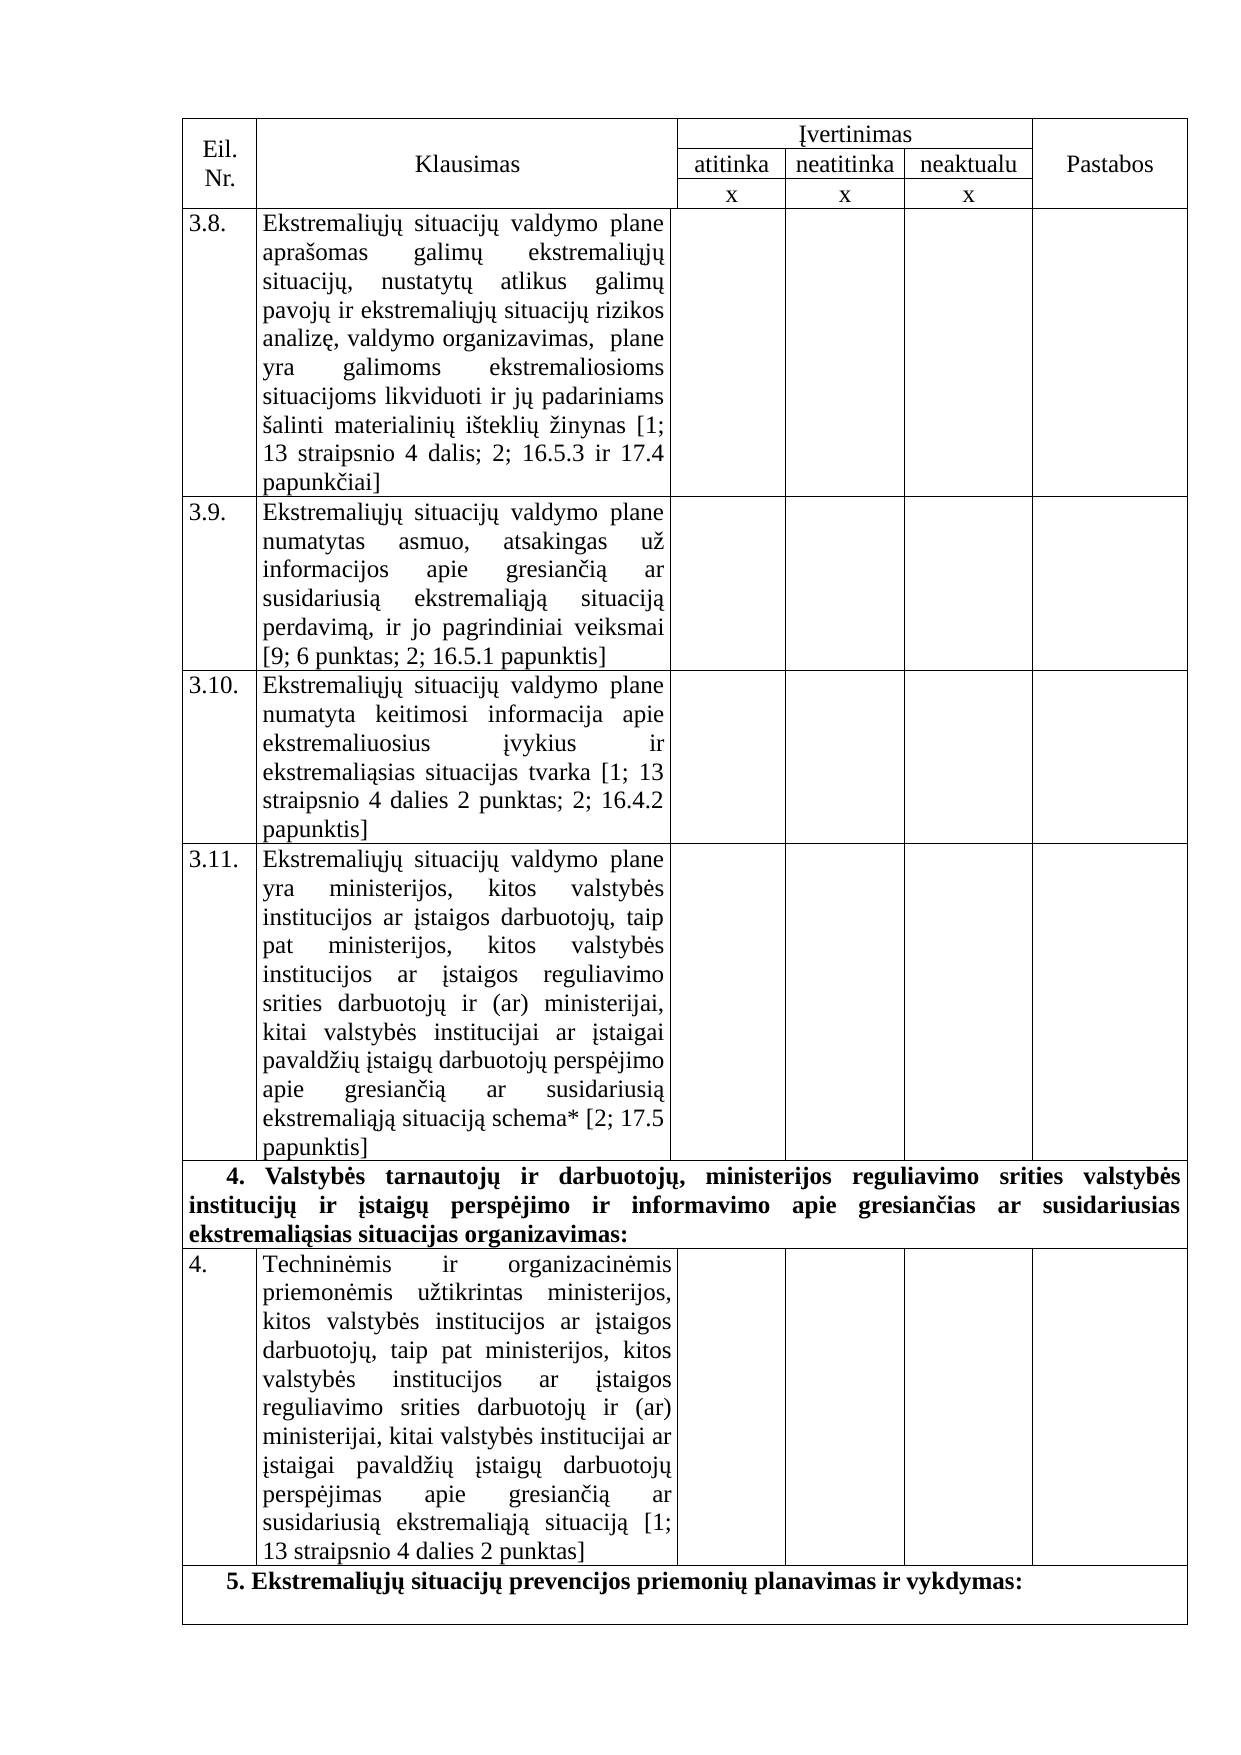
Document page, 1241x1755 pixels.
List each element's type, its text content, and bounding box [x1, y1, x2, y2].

table_cell [905, 209, 1032, 496]
table_cell [786, 671, 904, 843]
table_cell [786, 497, 904, 669]
table_cell Ekstremaliųjų situacijų valdymo plane yra ministerijos, kitos valstybės institucijos ar įstaigos darbuotojų, taip pat ministerijos, kitos valstybės institucijos ar įstaigos reguliavimo srities darbuotojų ir (ar) ministerijai, kitai valstybės institucijai ar įstaigai pavaldžių įstaigų darbuotojų perspėjimo apie gresiančią ar susidariusią ekstremaliąją situaciją schema* [2; 17.5 papunktis] [257, 844, 670, 1160]
table_cell [1033, 844, 1187, 1160]
table_cell [1033, 671, 1187, 843]
table_cell x [786, 179, 904, 207]
table_cell Techninėmis ir organizacinėmis priemonėmis užtikrintas ministerijos, kitos valstybės institucijos ar įstaigos darbuotojų, taip pat ministerijos, kitos valstybės institucijos ar įstaigos reguliavimo srities darbuotojų ir (ar) ministerijai, kitai valstybės institucijai ar įstaigai pavaldžių įstaigų darbuotojų perspėjimas apie gresiančią ar susidariusią ekstremaliąją situaciją [1; 13 straipsnio 4 dalies 2 punktas] [257, 1249, 677, 1565]
table_cell [786, 209, 904, 496]
table_cell [671, 497, 785, 669]
table_cell 3.11. [183, 844, 256, 1160]
table_cell x [678, 179, 785, 207]
table_cell [905, 844, 1032, 1160]
table_cell [671, 209, 785, 496]
table_cell 3.10. [183, 671, 256, 843]
table_cell x [905, 179, 1032, 207]
table_cell 3.8. [183, 209, 256, 496]
table_header Klausimas [257, 119, 677, 207]
table_cell Ekstremaliųjų situacijų valdymo plane numatytas asmuo, atsakingas už informacijos apie gresiančią ar susidariusią ekstremaliąją situaciją perdavimą, ir jo pagrindiniai veiksmai [9; 6 punktas; 2; 16.5.1 papunktis] [257, 497, 670, 669]
table_cell [671, 671, 785, 843]
table_cell Ekstremaliųjų situacijų valdymo plane aprašomas galimų ekstremaliųjų situacijų, nustatytų atlikus galimų pavojų ir ekstremaliųjų situacijų rizikos analizę, valdymo organizavimas, plane yra galimoms ekstremaliosioms situacijoms likviduoti ir jų padariniams šalinti materialinių išteklių žinynas [1; 13 straipsnio 4 dalis; 2; 16.5.3 ir 17.4 papunkčiai] [257, 209, 670, 496]
table_cell [786, 844, 904, 1160]
table_cell atitinka [678, 149, 785, 178]
table_cell 5. Ekstremaliųjų situacijų prevencijos priemonių planavimas ir vykdymas: [183, 1566, 1187, 1623]
table_cell [786, 1249, 904, 1565]
table_header Įvertinimas [678, 119, 1032, 148]
table_cell [905, 671, 1032, 843]
table_cell [1033, 1249, 1187, 1565]
table_cell [1033, 497, 1187, 669]
table_header Eil. Nr. [183, 119, 256, 207]
table_cell [905, 1249, 1032, 1565]
table_cell [671, 844, 785, 1160]
table_cell neatitinka [786, 149, 904, 178]
table_cell [905, 497, 1032, 669]
table_cell Ekstremaliųjų situacijų valdymo plane numatyta keitimosi informacija apie ekstremaliuosius įvykius ir ekstremaliąsias situacijas tvarka [1; 13 straipsnio 4 dalies 2 punktas; 2; 16.4.2 papunktis] [257, 671, 670, 843]
table_cell 4. [183, 1249, 256, 1565]
table_cell [678, 1249, 785, 1565]
table_cell 3.9. [183, 497, 256, 669]
table_cell [1033, 209, 1187, 496]
table_cell 4. Valstybės tarnautojų ir darbuotojų, ministerijos reguliavimo srities valstybės institucijų ir įstaigų perspėjimo ir informavimo apie gresiančias ar susidariusias ekstremaliąsias situacijas organizavimas: [183, 1161, 1187, 1248]
table_header Pastabos [1033, 119, 1187, 207]
table_cell neaktualu [905, 149, 1032, 178]
